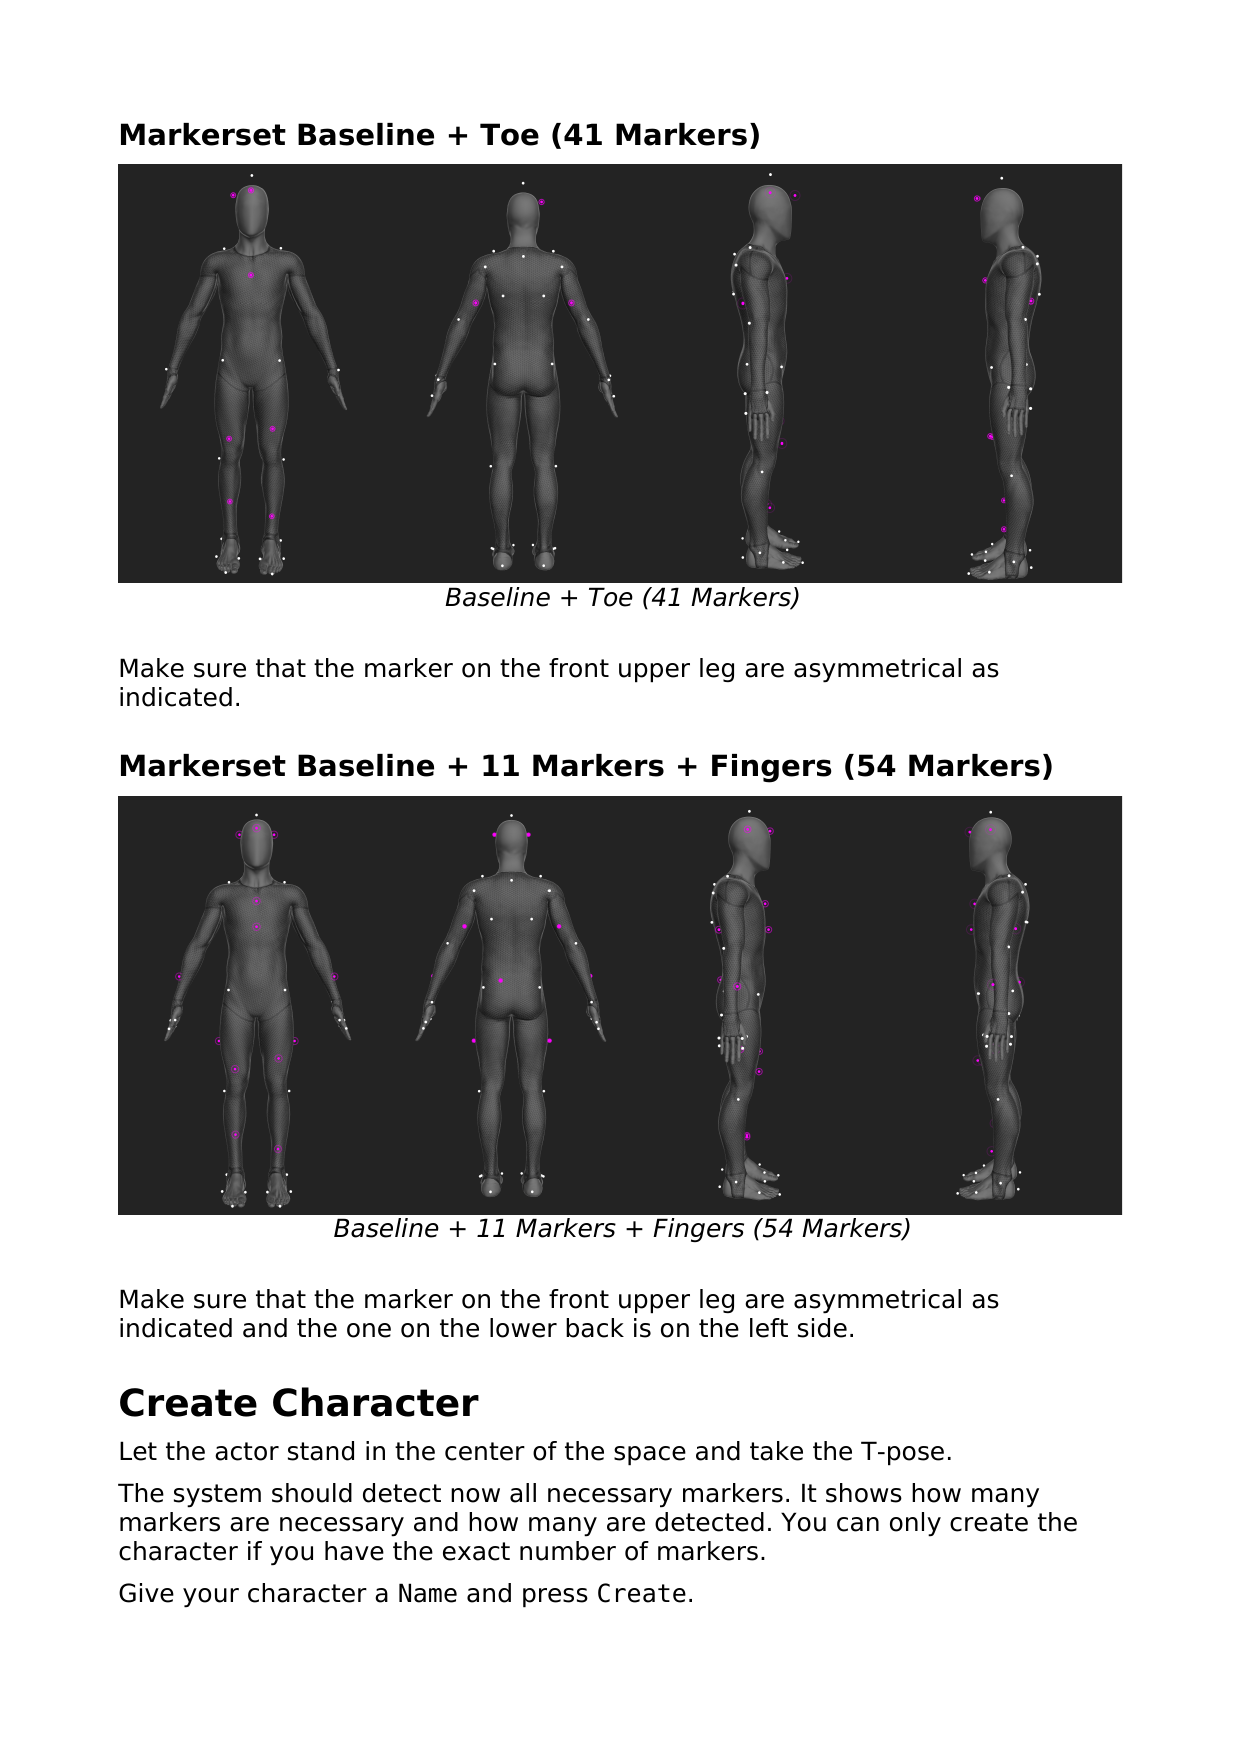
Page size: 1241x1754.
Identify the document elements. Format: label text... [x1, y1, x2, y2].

picture [118, 164, 1123, 583]
subtitle Markerset Baseline + 11 Markers + Fingers (54 Markers) [118, 750, 1122, 784]
text Baseline + 11 Markers + Fingers (54 Markers) [118, 1215, 1122, 1244]
subtitle Markerset Baseline + Toe (41 Markers) [118, 118, 1122, 152]
text Make sure that the marker on the front upper leg are asymmetrical as indicated. [118, 654, 1122, 712]
text Give your character a Name and press Create. [118, 1579, 1122, 1608]
text The system should detect now all necessary markers. It shows how many markers are necessary and how many are detected. You can only create the character if you have the exact number of markers. [118, 1479, 1122, 1567]
subtitle Create Character [118, 1381, 1122, 1425]
text Make sure that the marker on the front upper leg are asymmetrical as indicated and the one on the lower back is on the left side. [118, 1285, 1122, 1344]
text Let the actor stand in the center of the space and take the T-pose. [118, 1437, 1122, 1467]
picture [118, 796, 1123, 1215]
text Baseline + Toe (41 Markers) [118, 583, 1122, 612]
